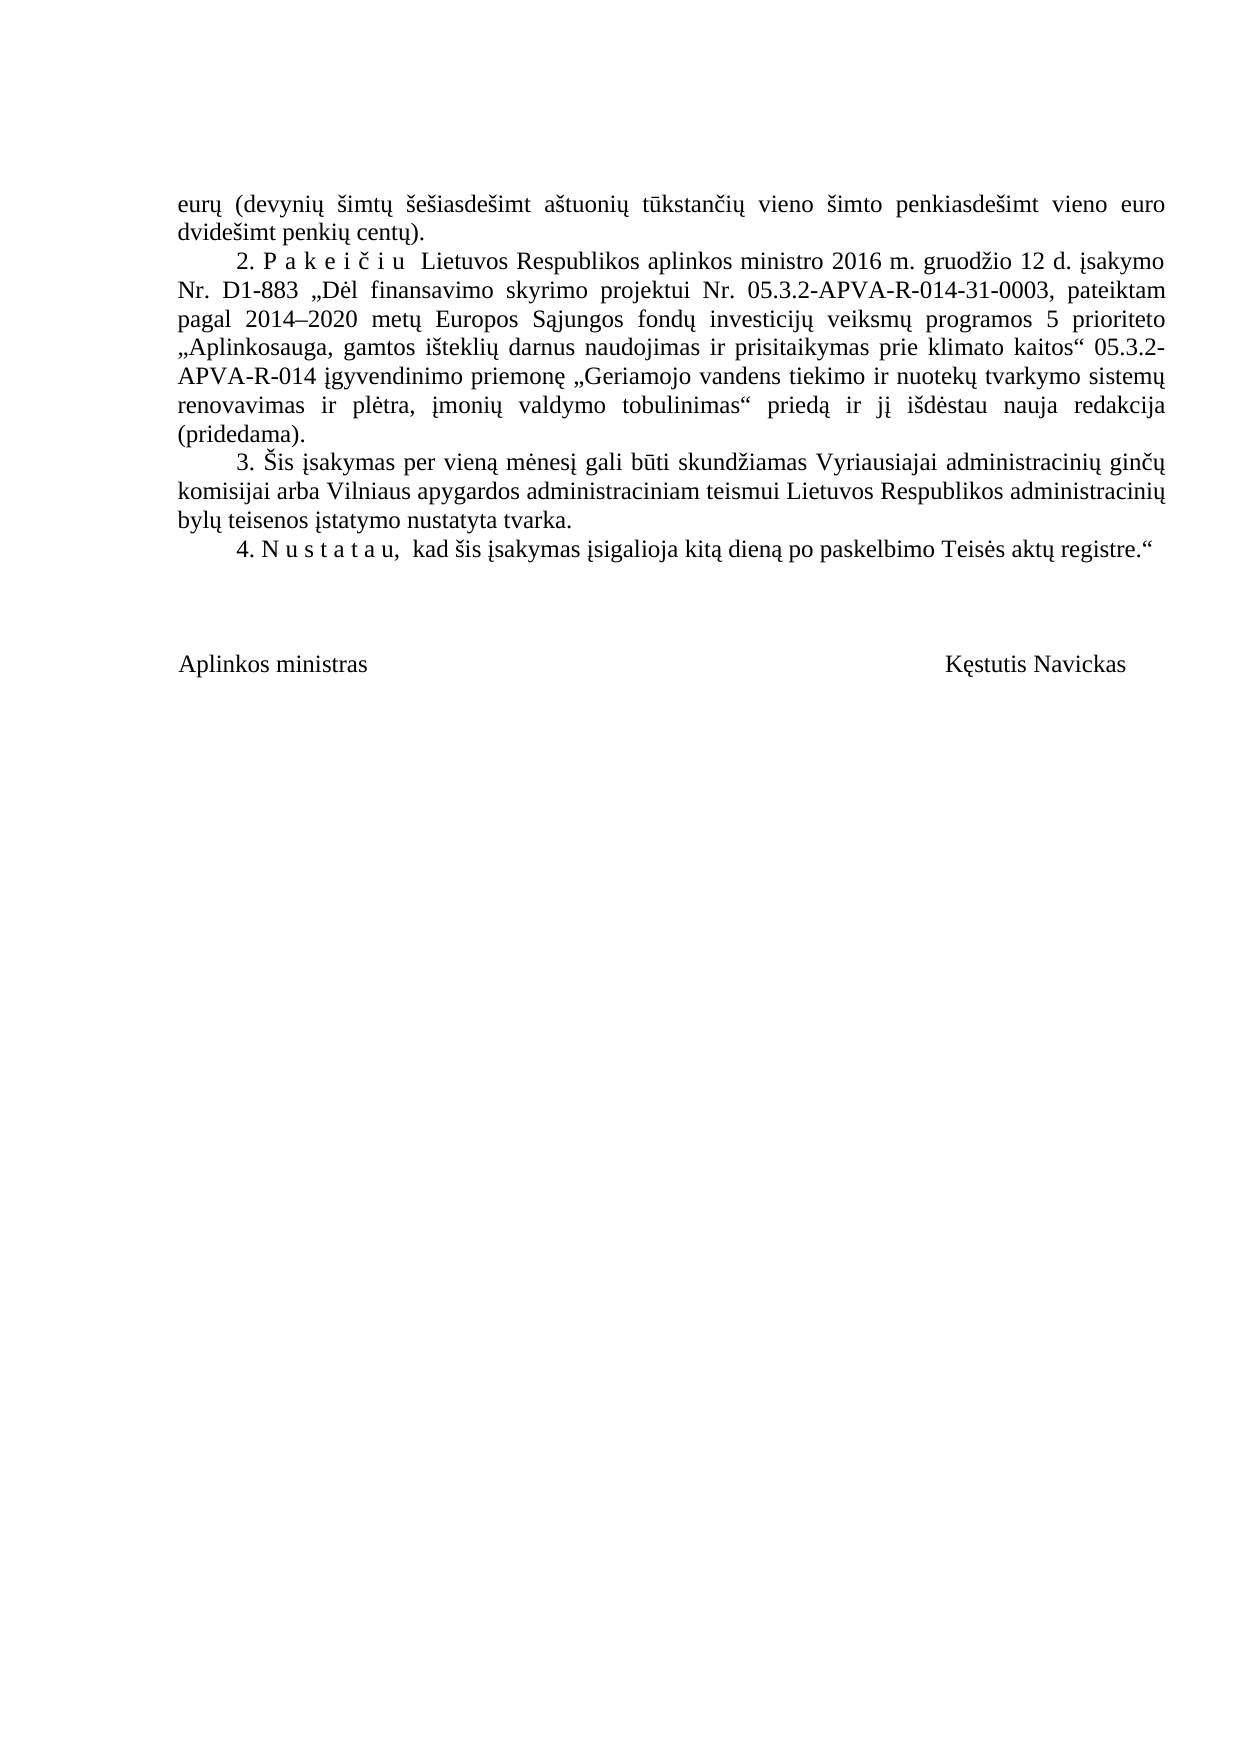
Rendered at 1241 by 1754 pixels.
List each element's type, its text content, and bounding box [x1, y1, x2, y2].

text eurų (devynių šimtų šešiasdešimt aštuonių tūkstančių vieno šimto penkiasdešimt vieno euro dvidešimt penkių centų). [177, 189, 1166, 246]
text 4. N u s t a t a u, kad šis įsakymas įsigalioja kitą dieną po paskelbimo Teisės aktų registre.“ [177, 534, 1166, 562]
text 2. P a k e i č i u Lietuvos Respublikos aplinkos ministro 2016 m. gruodžio 12 d. įsakymo Nr. D1-883 „Dėl finansavimo skyrimo projektui Nr. 05.3.2-APVA-R-014-31-0003, pateiktam pagal 2014–2020 metų Europos Sąjungos fondų investicijų veiksmų programos 5 prioriteto „Aplinkosauga, gamtos išteklių darnus naudojimas ir prisitaikymas prie klimato kaitos“ 05.3.2-APVA-R-014 įgyvendinimo priemonę „Geriamojo vandens tiekimo ir nuotekų tvarkymo sistemų renovavimas ir plėtra, įmonių valdymo tobulinimas“ priedą ir jį išdėstau nauja redakcija (pridedama). [177, 246, 1166, 447]
text 3. Šis įsakymas per vieną mėnesį gali būti skundžiamas Vyriausiajai administracinių ginčų komisijai arba Vilniaus apygardos administraciniam teismui Lietuvos Respublikos administracinių bylų teisenos įstatymo nustatyta tvarka. [177, 447, 1166, 534]
text Aplinkos ministras Kęstutis Navickas [178, 649, 1163, 677]
